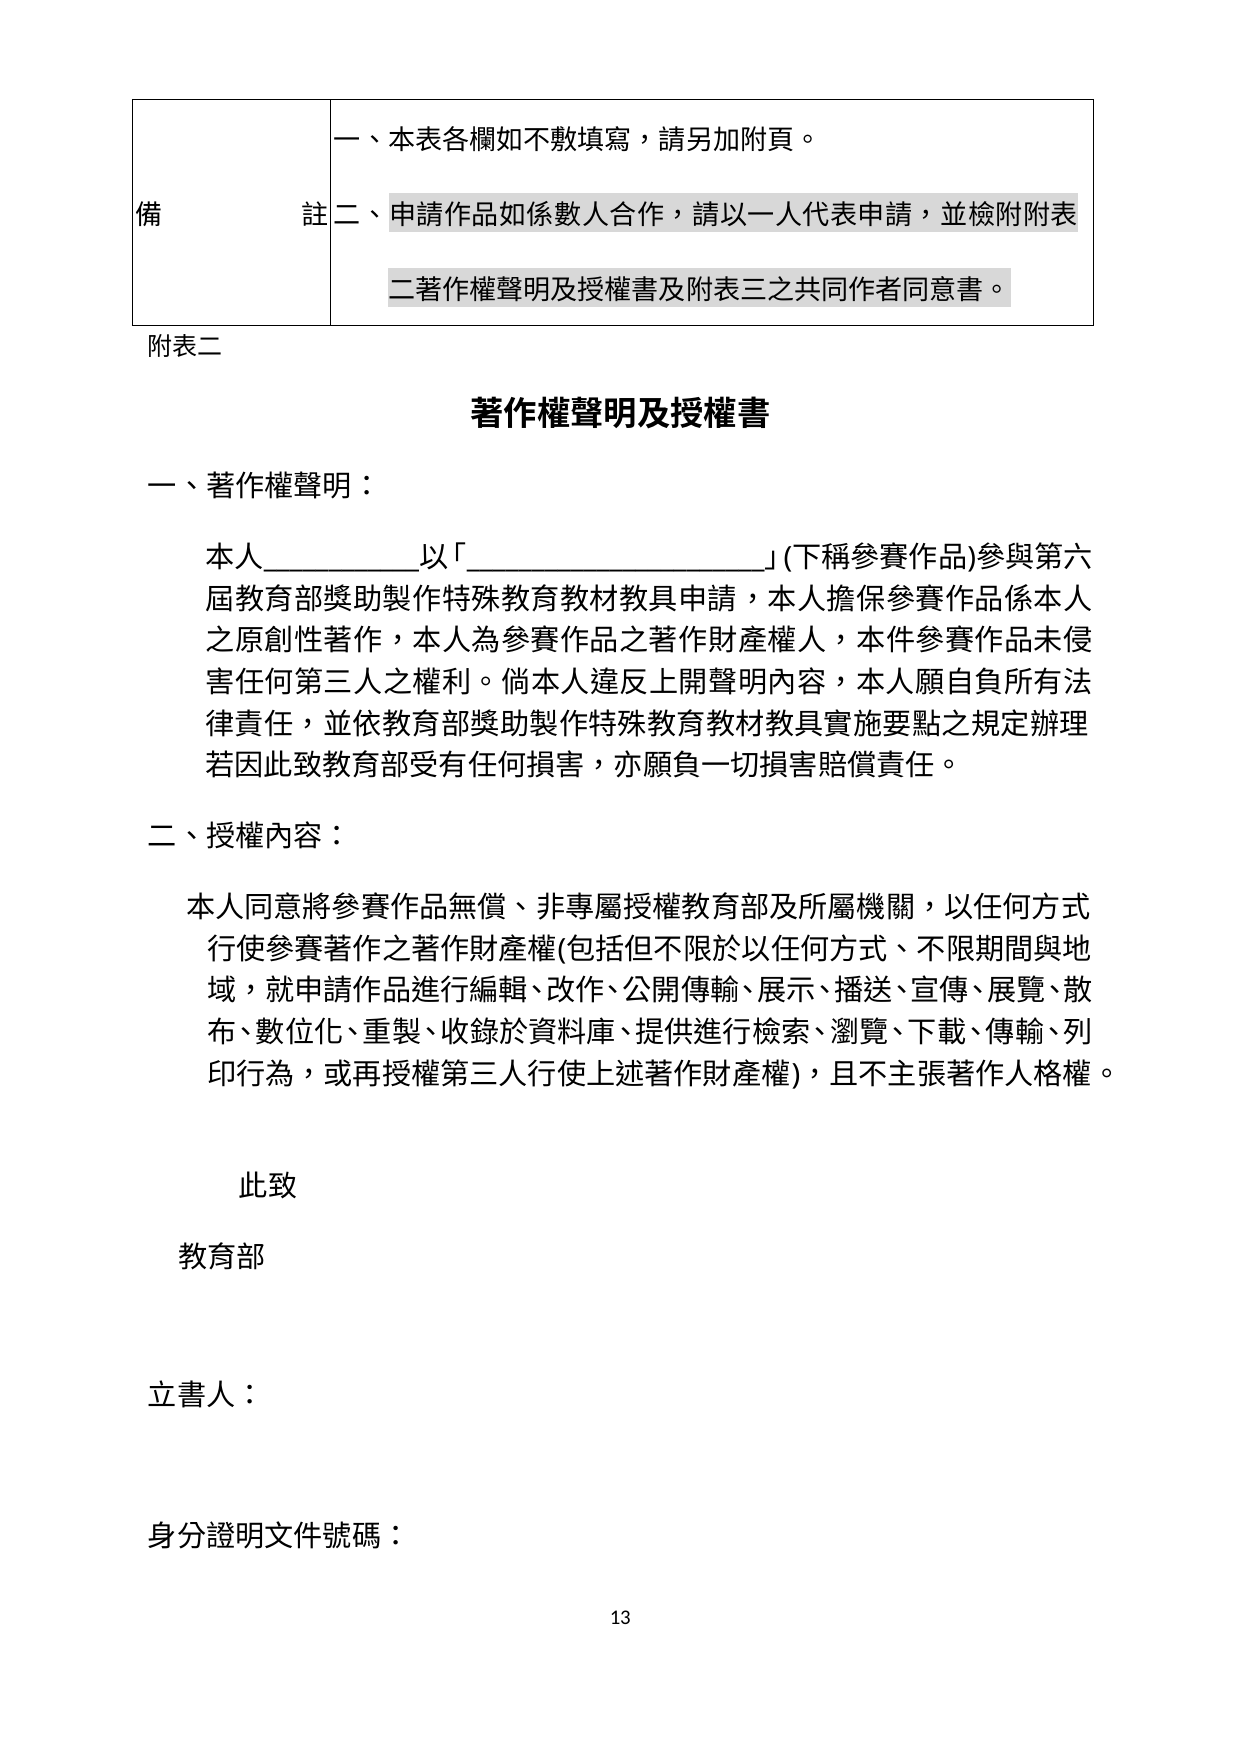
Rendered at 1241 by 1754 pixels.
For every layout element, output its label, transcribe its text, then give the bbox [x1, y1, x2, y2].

text 二、授權內容： [148, 813, 1092, 855]
text 此致 [148, 1163, 1092, 1205]
table_cell 備註 [133, 100, 330, 325]
text 本人同意將參賽作品無償、非專屬授權教育部及所屬機關，以任何方式行使參賽著作之著作財產權(包括但不限於以任何方式、不限期間與地域，就申請作品進行編輯、改作、公開傳輸、展示、播送、宣傳、展覽、散布、數位化、重製、收錄於資料庫、提供進行檢索、瀏覽、下載、傳輸、列印行為，或再授權第三人行使上述著作財產權)，且不主張著作人格權。 [163, 884, 1092, 1134]
text 一、著作權聲明： [148, 463, 1092, 505]
table_cell 一、本表各欄如不敷填寫，請另加附頁。 二、申請作品如係數人合作，請以一人代表申請，並檢附附表二著作權聲明及授權書及附表三之共同作者同意書。 [331, 100, 1093, 325]
text 身分證明文件號碼： [148, 1497, 1092, 1572]
text 教育部 [148, 1234, 1092, 1276]
text 本人____________以「_______________________」(下稱參賽作品)參與第六屆教育部獎助製作特殊教育教材教具申請，本人擔保參賽作品係本人之原創性著作，本人為參賽作品之著作財產權人，本件參賽作品未侵害任何第三人之權利。倘本人違反上開聲明內容，本人願自負所有法律責任，並依教育部獎助製作特殊教育教材教具實施要點之規定辦理。若因此致教育部受有任何損害，亦願負一切損害賠償責任。 [197, 534, 1092, 784]
text 立書人： [148, 1372, 1092, 1413]
text 著作權聲明及授權書 [148, 392, 1092, 434]
text 附表二 [148, 326, 1092, 363]
